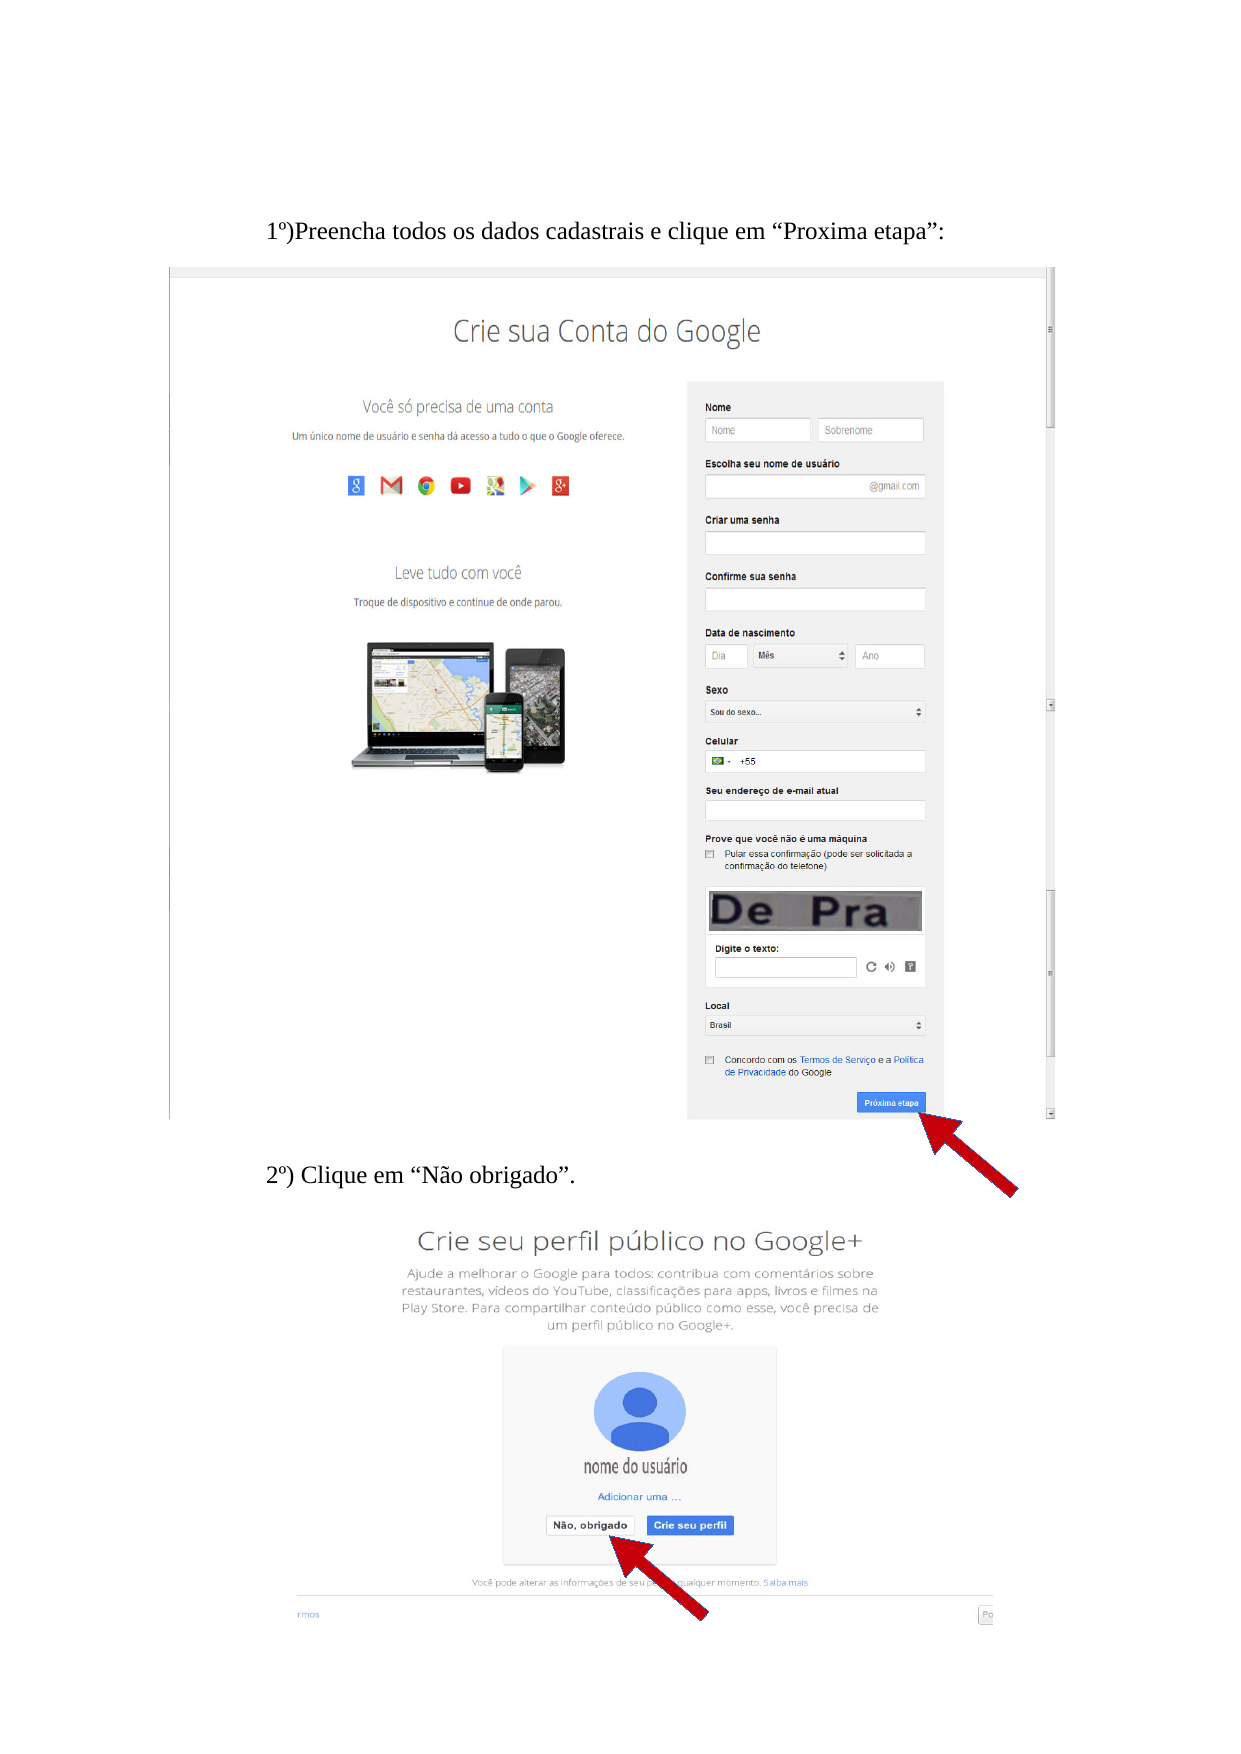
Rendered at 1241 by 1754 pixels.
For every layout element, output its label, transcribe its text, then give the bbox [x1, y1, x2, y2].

picture [936, 1144, 958, 1155]
text 1º)Preencha todos os dados cadastrais e clique em “Proxima etapa”: [266, 216, 1122, 245]
picture [296, 1201, 993, 1633]
text 2º) Clique em “Não obrigado”. [266, 265, 1122, 1189]
picture [168, 267, 1056, 1155]
